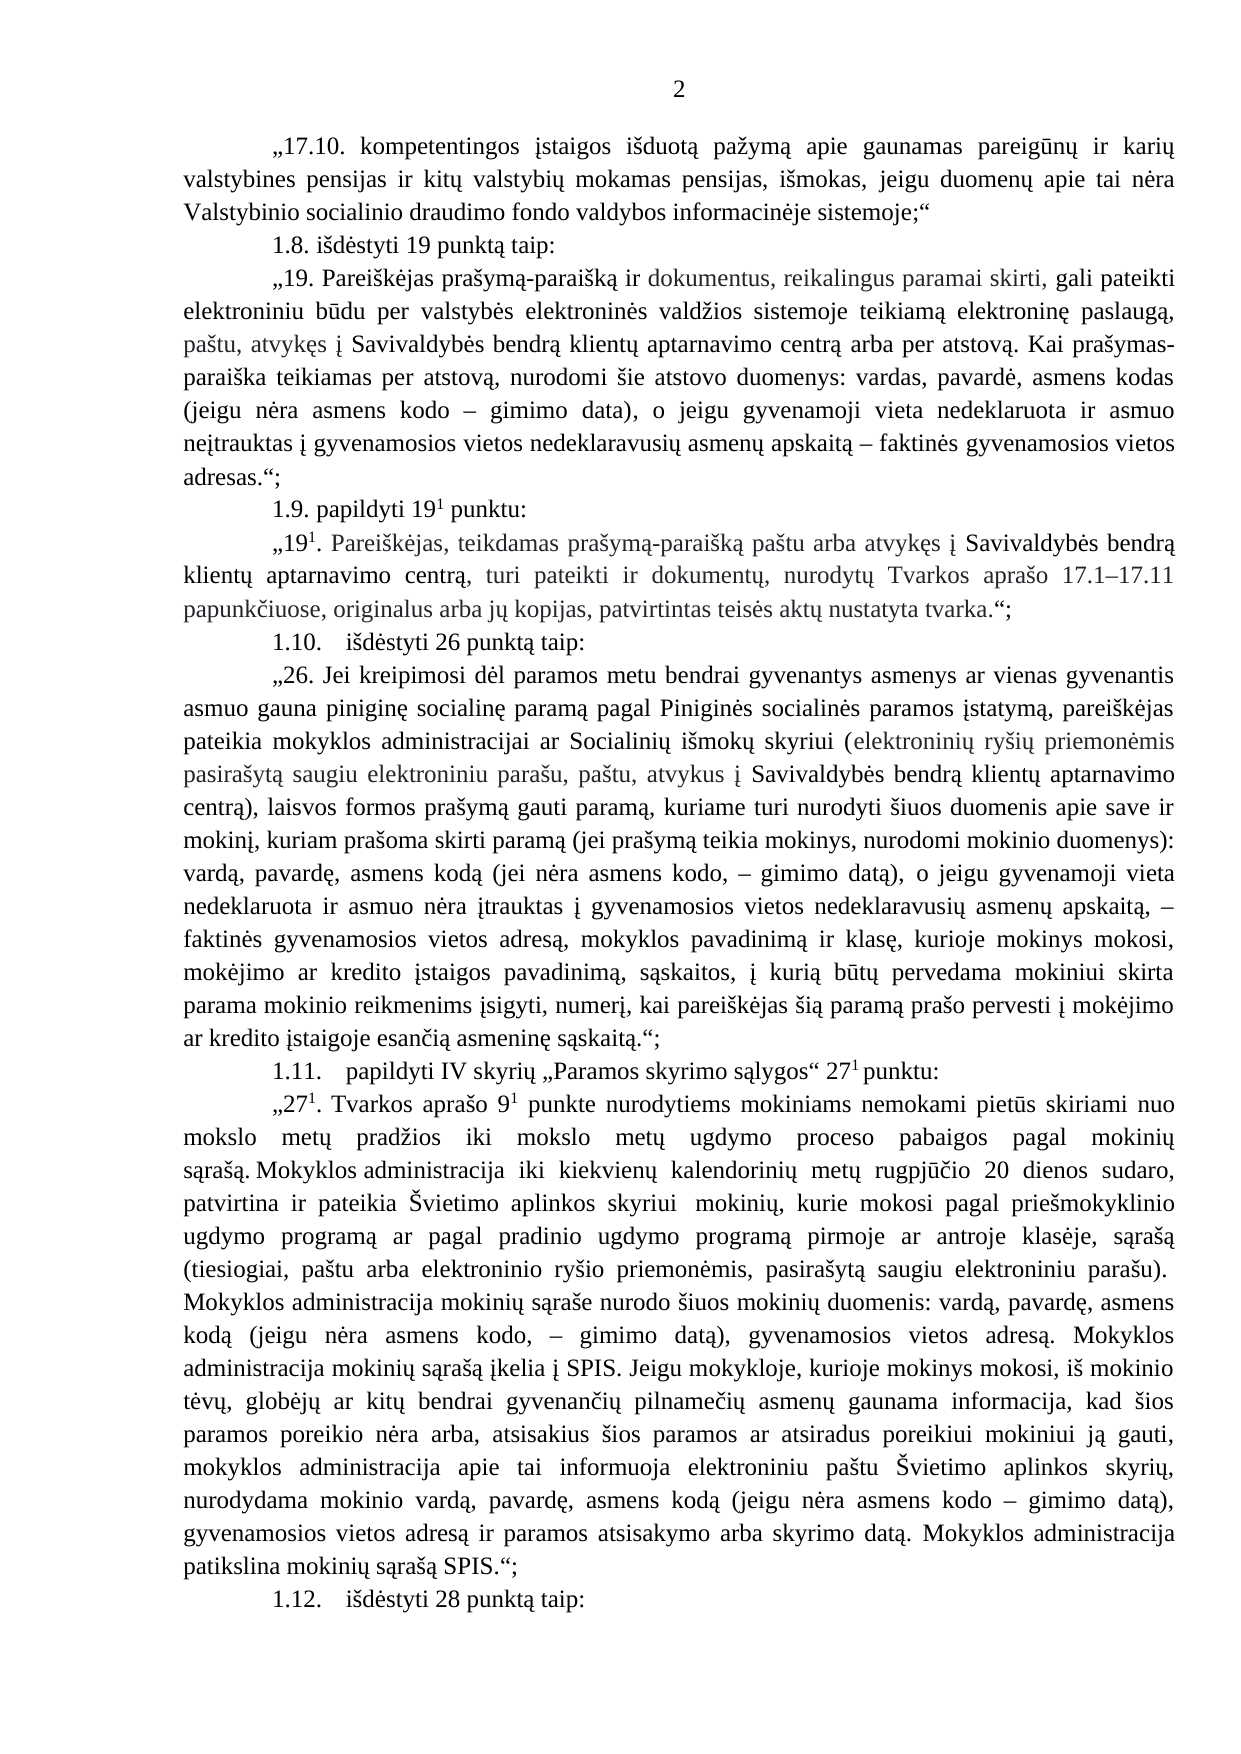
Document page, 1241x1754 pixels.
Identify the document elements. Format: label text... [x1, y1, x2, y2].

text „17.10. kompetentingos įstaigos išduotą pažymą apie gaunamas pareigūnų ir karių valstybines pensijas ir kitų valstybių mokamas pensijas, išmokas, jeigu duomenų apie tai nėra Valstybinio socialinio draudimo fondo valdybos informacinėje sistemoje;“ [183, 131, 1175, 226]
text 1.8. išdėstyti 19 punktą taip: [183, 230, 1175, 259]
text 1.10. išdėstyti 26 punktą taip: [183, 627, 1175, 655]
text „26. Jei kreipimosi dėl paramos metu bendrai gyvenantys asmenys ar vienas gyvenantis asmuo gauna piniginę socialinę paramą pagal Piniginės socialinės paramos įstatymą, pareiškėjas pateikia mokyklos administracijai ar Socialinių išmokų skyriui (elektroninių ryšių priemonėmis pasirašytą saugiu elektroniniu parašu, paštu, atvykus į Savivaldybės bendrą klientų aptarnavimo centrą), laisvos formos prašymą gauti paramą, kuriame turi nurodyti šiuos duomenis apie save ir mokinį, kuriam prašoma skirti paramą (jei prašymą teikia mokinys, nurodomi mokinio duomenys): vardą, pavardę, asmens kodą (jei nėra asmens kodo, – gimimo datą), o jeigu gyvenamoji vieta nedeklaruota ir asmuo nėra įtrauktas į gyvenamosios vietos nedeklaravusių asmenų apskaitą, – faktinės gyvenamosios vietos adresą, mokyklos pavadinimą ir klasę, kurioje mokinys mokosi, mokėjimo ar kredito įstaigos pavadinimą, sąskaitos, į kurią būtų pervedama mokiniui skirta parama mokinio reikmenims įsigyti, numerį, kai pareiškėjas šią paramą prašo pervesti į mokėjimo ar kredito įstaigoje esančią asmeninę sąskaitą.“; [183, 660, 1175, 1052]
text 1.11. papildyti IV skyrių „Paramos skyrimo sąlygos“ 271 punktu: [183, 1056, 1175, 1085]
text „271. Tvarkos aprašo 91 punkte nurodytiems mokiniams nemokami pietūs skiriami nuo mokslo metų pradžios iki mokslo metų ugdymo proceso pabaigos pagal mokinių sąrašą. Mokyklos administracija iki kiekvienų kalendorinių metų rugpjūčio 20 dienos sudaro, patvirtina ir pateikia Švietimo aplinkos skyriui mokinių, kurie mokosi pagal priešmokyklinio ugdymo programą ar pagal pradinio ugdymo programą pirmoje ar antroje klasėje, sąrašą (tiesiogiai, paštu arba elektroninio ryšio priemonėmis, pasirašytą saugiu elektroniniu parašu). Mokyklos administracija mokinių sąraše nurodo šiuos mokinių duomenis: vardą, pavardę, asmens kodą (jeigu nėra asmens kodo, – gimimo datą), gyvenamosios vietos adresą. Mokyklos administracija mokinių sąrašą įkelia į SPIS. Jeigu mokykloje, kurioje mokinys mokosi, iš mokinio tėvų, globėjų ar kitų bendrai gyvenančių pilnamečių asmenų gaunama informacija, kad šios paramos poreikio nėra arba, atsisakius šios paramos ar atsiradus poreikiui mokiniui ją gauti, mokyklos administracija apie tai informuoja elektroniniu paštu Švietimo aplinkos skyrių, nurodydama mokinio vardą, pavardę, asmens kodą (jeigu nėra asmens kodo – gimimo datą), gyvenamosios vietos adresą ir paramos atsisakymo arba skyrimo datą. Mokyklos administracija patikslina mokinių sąrašą SPIS.“; [183, 1089, 1175, 1580]
text 1.12. išdėstyti 28 punktą taip: [183, 1584, 1175, 1613]
text „19. Pareiškėjas prašymą-paraišką ir dokumentus, reikalingus paramai skirti, gali pateikti elektroniniu būdu per valstybės elektroninės valdžios sistemoje teikiamą elektroninę paslaugą, paštu, atvykęs į Savivaldybės bendrą klientų aptarnavimo centrą arba per atstovą. Kai prašymas-paraiška teikiamas per atstovą, nurodomi šie atstovo duomenys: vardas, pavardė, asmens kodas (jeigu nėra asmens kodo – gimimo data), o jeigu gyvenamoji vieta nedeklaruota ir asmuo neįtrauktas į gyvenamosios vietos nedeklaravusių asmenų apskaitą – faktinės gyvenamosios vietos adresas.“; [183, 263, 1175, 490]
text 1.9. papildyti 191 punktu: [183, 494, 1175, 523]
text „191. Pareiškėjas, teikdamas prašymą-paraišką paštu arba atvykęs į Savivaldybės bendrą klientų aptarnavimo centrą, turi pateikti ir dokumentų, nurodytų Tvarkos aprašo 17.1–17.11 papunkčiuose, originalus arba jų kopijas, patvirtintas teisės aktų nustatyta tvarka.“; [183, 528, 1175, 622]
